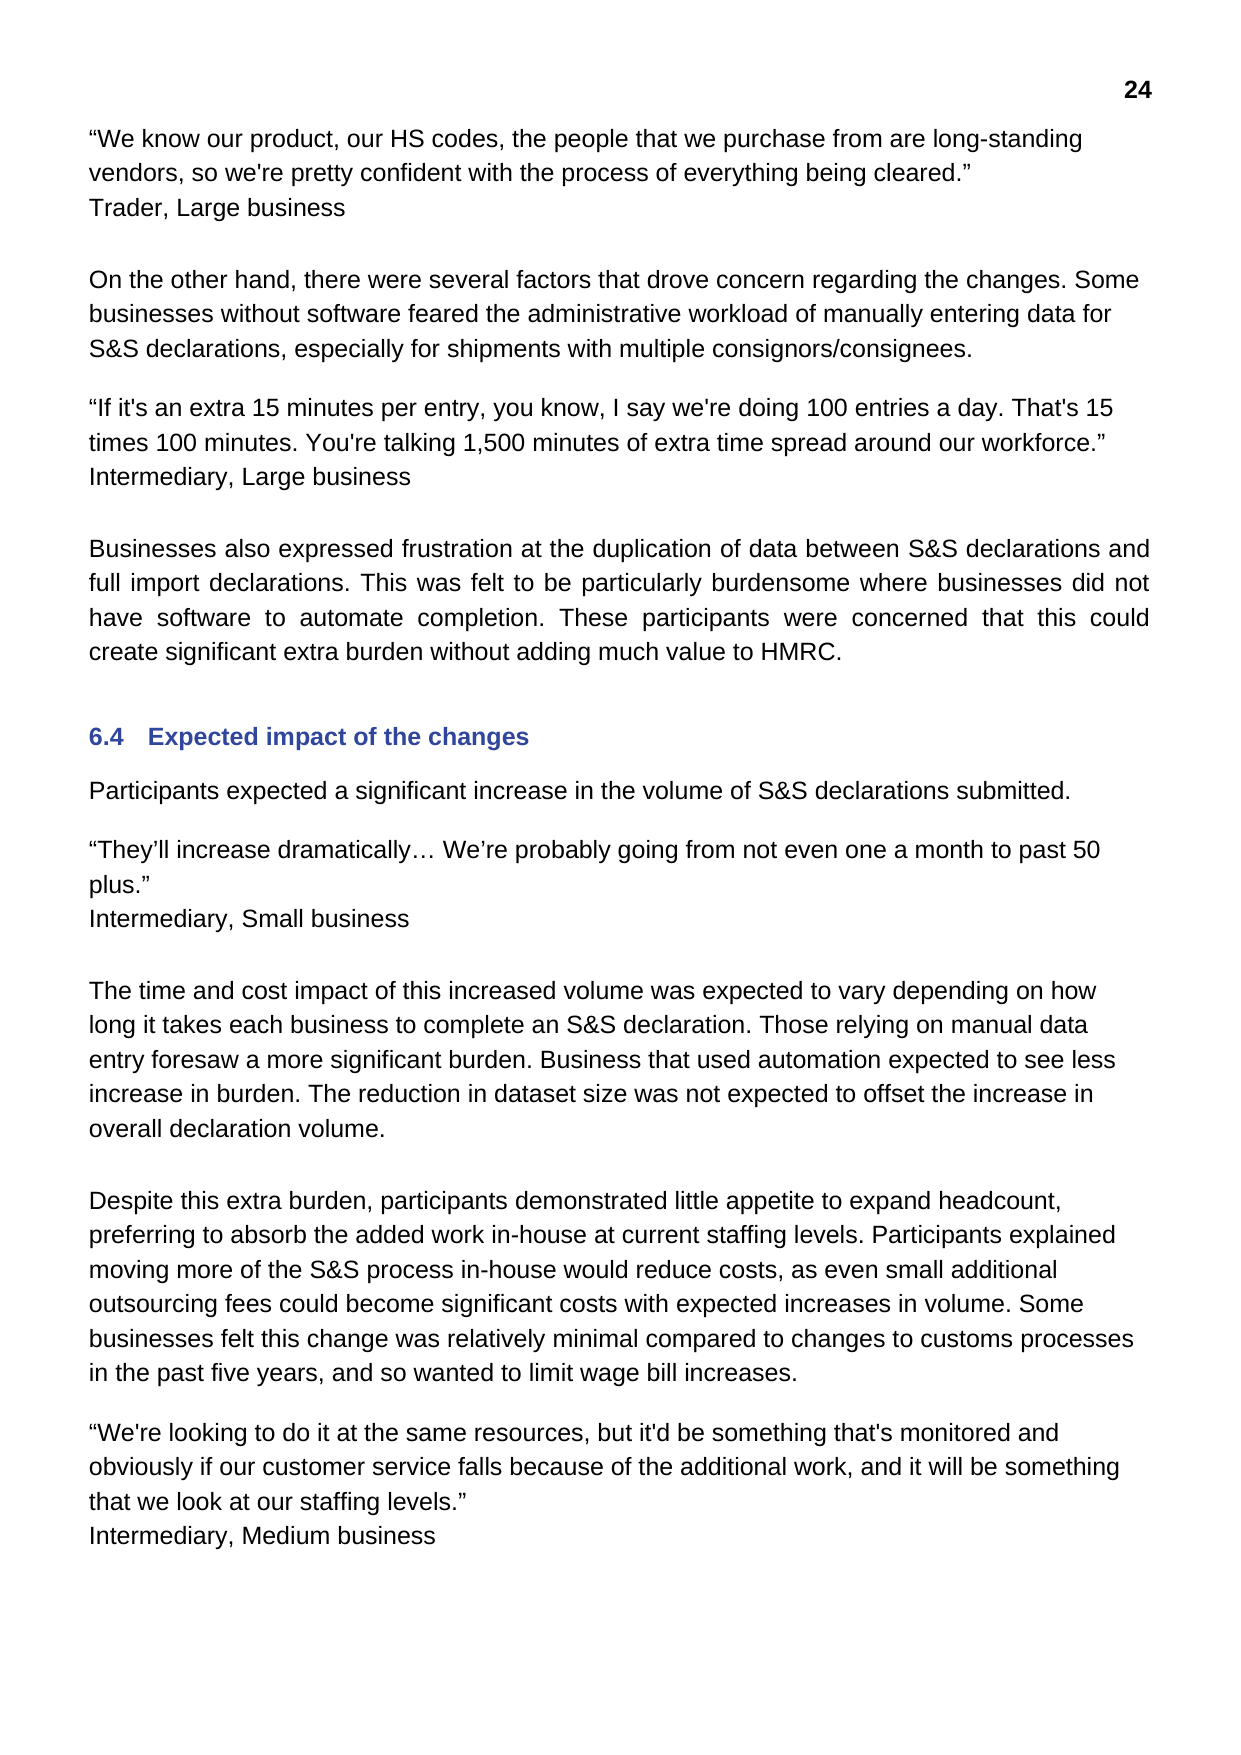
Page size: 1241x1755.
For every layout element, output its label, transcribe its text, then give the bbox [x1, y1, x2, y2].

text Participants expected a significant increase in the volume of S&S declarations submitted. [89, 776, 1152, 804]
text Despite this extra burden, participants demonstrated little appetite to expand headcount, preferring to absorb the added work in-house at current staffing levels. Participants explained moving more of the S&S process in-house would reduce costs, as even small additional outsourcing fees could become significant costs with expected increases in volume. Some businesses felt this change was relatively minimal compared to changes to customs processes in the past five years, and so wanted to limit wage bill increases. [89, 1186, 1152, 1387]
text “They’ll increase dramatically… We’re probably going from not even one a month to past 50 plus.” [89, 835, 1152, 898]
text Intermediary, Medium business [89, 1521, 1152, 1550]
text Intermediary, Large business [89, 462, 1152, 491]
text On the other hand, there were several factors that drove concern regarding the changes. Some businesses without software feared the administrative workload of manually entering data for S&S declarations, especially for shipments with multiple consignors/consignees. [89, 264, 1152, 362]
text Trader, Large business [89, 193, 1152, 221]
text Intermediary, Small business [89, 904, 1152, 933]
text “We're looking to do it at the same resources, but it'd be something that's monitored and obviously if our customer service falls because of the additional work, and it will be something that we look at our staffing levels.” [89, 1418, 1152, 1516]
text “If it's an extra 15 minutes per entry, you know, I say we're doing 100 entries a day. That's 15 times 100 minutes. You're talking 1,500 minutes of extra time spread around our workforce.” [89, 393, 1152, 456]
text The time and cost impact of this increased volume was expected to vary depending on how long it takes each business to complete an S&S declaration. Those relying on manual data entry foresaw a more significant burden. Business that used automation expected to see less increase in burden. The reduction in dataset size was not expected to offset the increase in overall declaration volume. [89, 976, 1152, 1143]
text Businesses also expressed frustration at the duplication of data between S&S declarations and full import declarations. This was felt to be particularly burdensome where businesses did not have software to automate completion. These participants were concerned that this could create significant extra burden without adding much value to HMRC. [89, 534, 1152, 666]
subtitle Expected impact of the changes [89, 722, 1152, 751]
text “We know our product, our HS codes, the people that we purchase from are long-standing vendors, so we're pretty confident with the process of everything being cleared.” [89, 124, 1152, 187]
